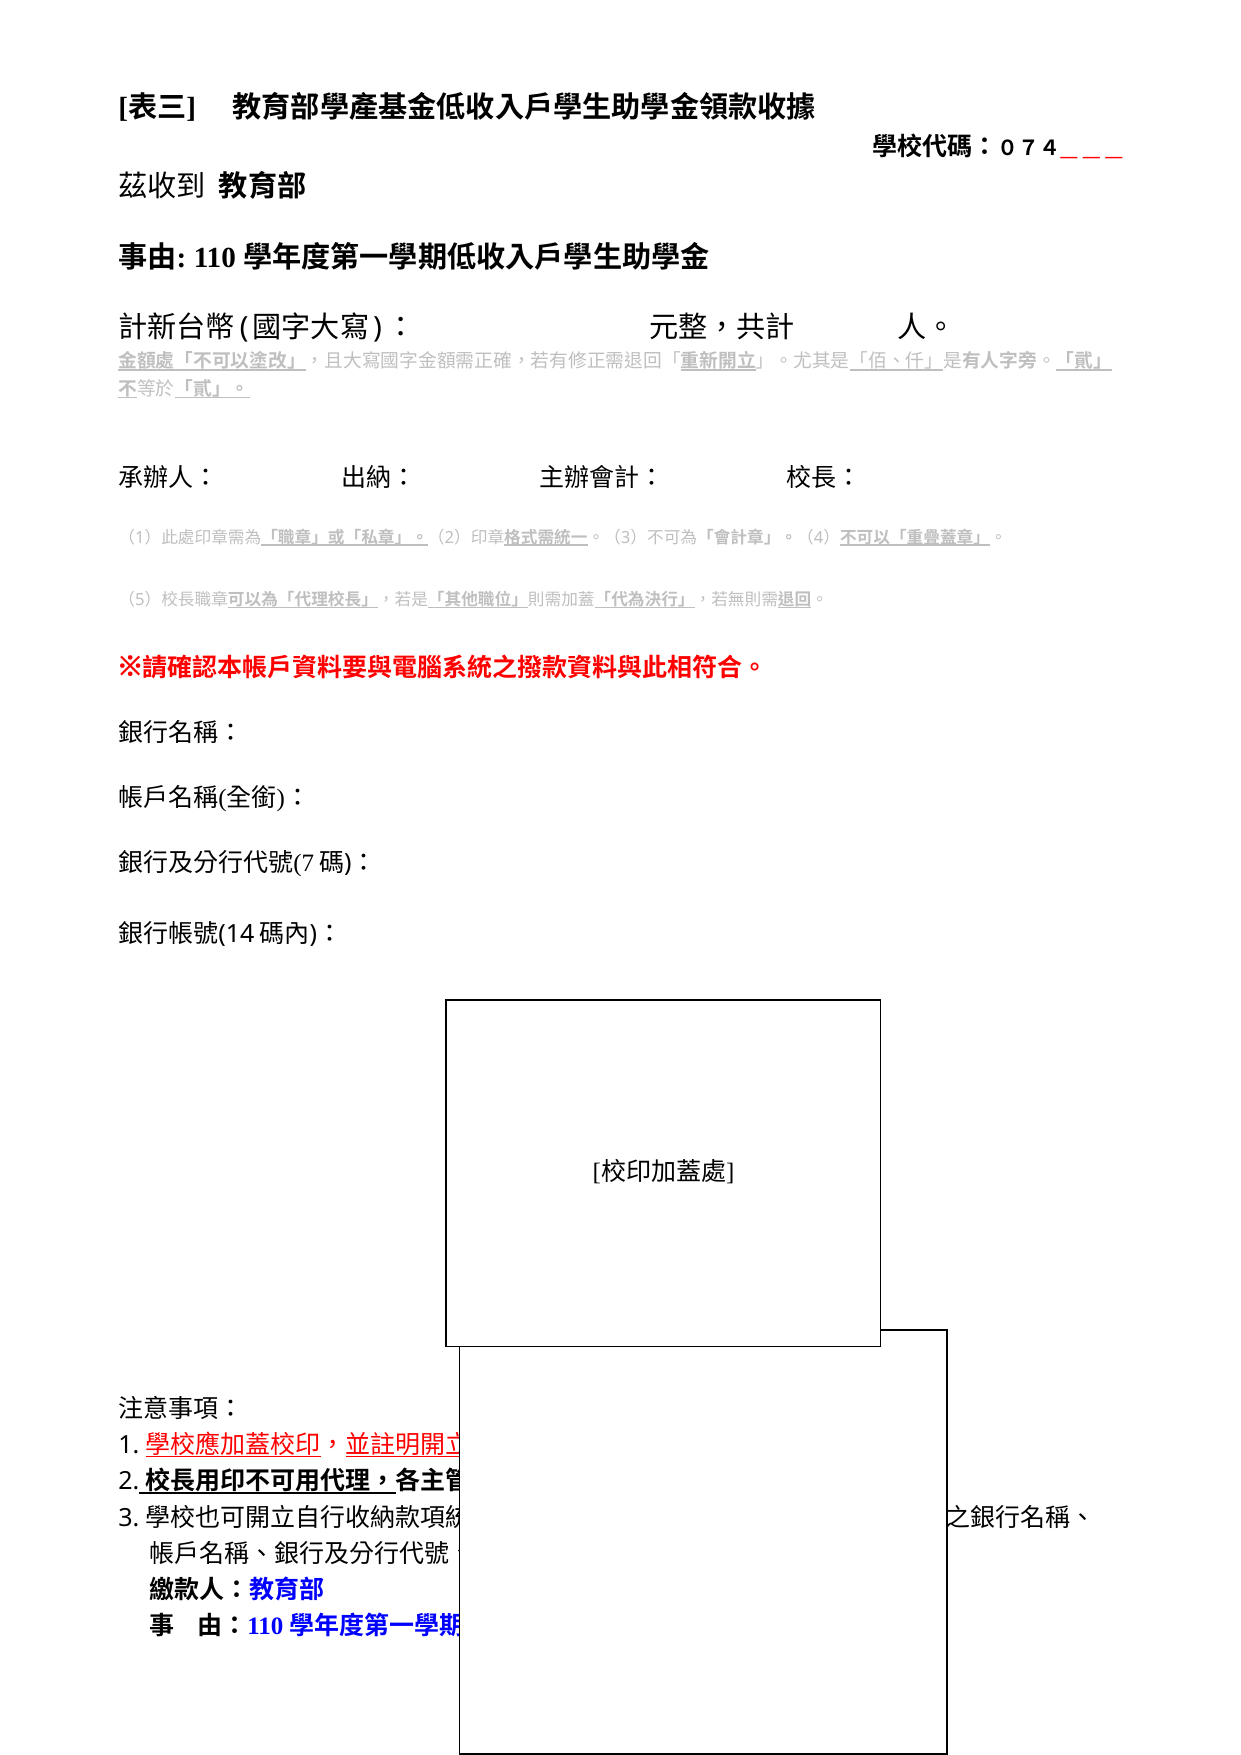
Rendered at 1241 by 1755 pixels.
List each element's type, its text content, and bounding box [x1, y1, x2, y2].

text 學校代碼：０７４__ __ __ [118, 126, 1122, 162]
text 銀行及分行代號(7碼)： [118, 843, 1122, 879]
text （1）此處印章需為「職章」或「私章」。（2）印章格式需統一。（3）不可為「會計章」。（4）不可以「重疊蓋章」。 [118, 494, 1122, 557]
text 銀行名稱： [118, 713, 1122, 749]
text 中華民國110年 月 日 [118, 1352, 459, 1388]
text [948, 1388, 1122, 1424]
text ※請確認本帳戶資料要與電腦系統之撥款資料與此相符合。 [118, 648, 1122, 684]
text 計新台幣(國字大寫)： 元整，共計 人。 [118, 304, 1122, 346]
text 事 由：110 學年度第一學期低收入戶學生助學金 [948, 1606, 1122, 1642]
text 銀行帳號(14碼內)： [118, 913, 1122, 949]
text 1. 學校應加蓋校印，並註明開立日期。 [948, 1424, 1122, 1461]
text 2. 校長用印不可用代理，各主管應加蓋統一格式印章(職章或公庫私章)。 [948, 1461, 1122, 1497]
text 帳戶名稱、銀行及分行代號、帳號。 [118, 1533, 459, 1569]
text 金額處「不可以塗改」，且大寫國字金額需正確，若有修正需退回「重新開立」。尤其是「佰、仟」是有人字旁。「貮」不等於「貳」。 [118, 346, 1122, 400]
text 中華民國110年 月 日 [948, 1352, 1122, 1388]
text 事由: 110 學年度第一學期低收入戶學生助學金 [118, 233, 1122, 276]
text 帳戶名稱、銀行及分行代號、帳號。 [948, 1533, 1122, 1569]
text [表三] 教育部學產基金低收入戶學生助學金領款收據 [118, 84, 1122, 126]
text 注意事項： [118, 1388, 459, 1424]
text 承辦人： 出納： 主辦會計： 校長： [118, 458, 1122, 494]
text 帳戶名稱(全銜)： [118, 778, 1122, 814]
text 繳款人：教育部 [118, 1569, 459, 1606]
text 3. 學校也可開立自行收納款項統一收據，取代本收據，收據內容註明應匯入之銀行名稱、 [118, 1497, 459, 1533]
text 1. 學校應加蓋校印，並註明開立日期。 [118, 1424, 459, 1461]
text [校印加蓋處] [462, 1152, 865, 1188]
text 2. 校長用印不可用代理，各主管應加蓋統一格式印章(職章或公庫私章)。 [118, 1461, 459, 1497]
text [948, 1569, 1122, 1606]
text 事 由：110 學年度第一學期低收入戶學生助學金 [118, 1606, 459, 1642]
text （5）校長職章可以為「代理校長」，若是「其他職位」則需加蓋「代為決行」，若無則需退回。 [118, 557, 1122, 619]
text 茲收到 教育部 [118, 162, 1122, 204]
text 3. 學校也可開立自行收納款項統一收據，取代本收據，收據內容註明應匯入之銀行名稱、 [948, 1497, 1122, 1533]
